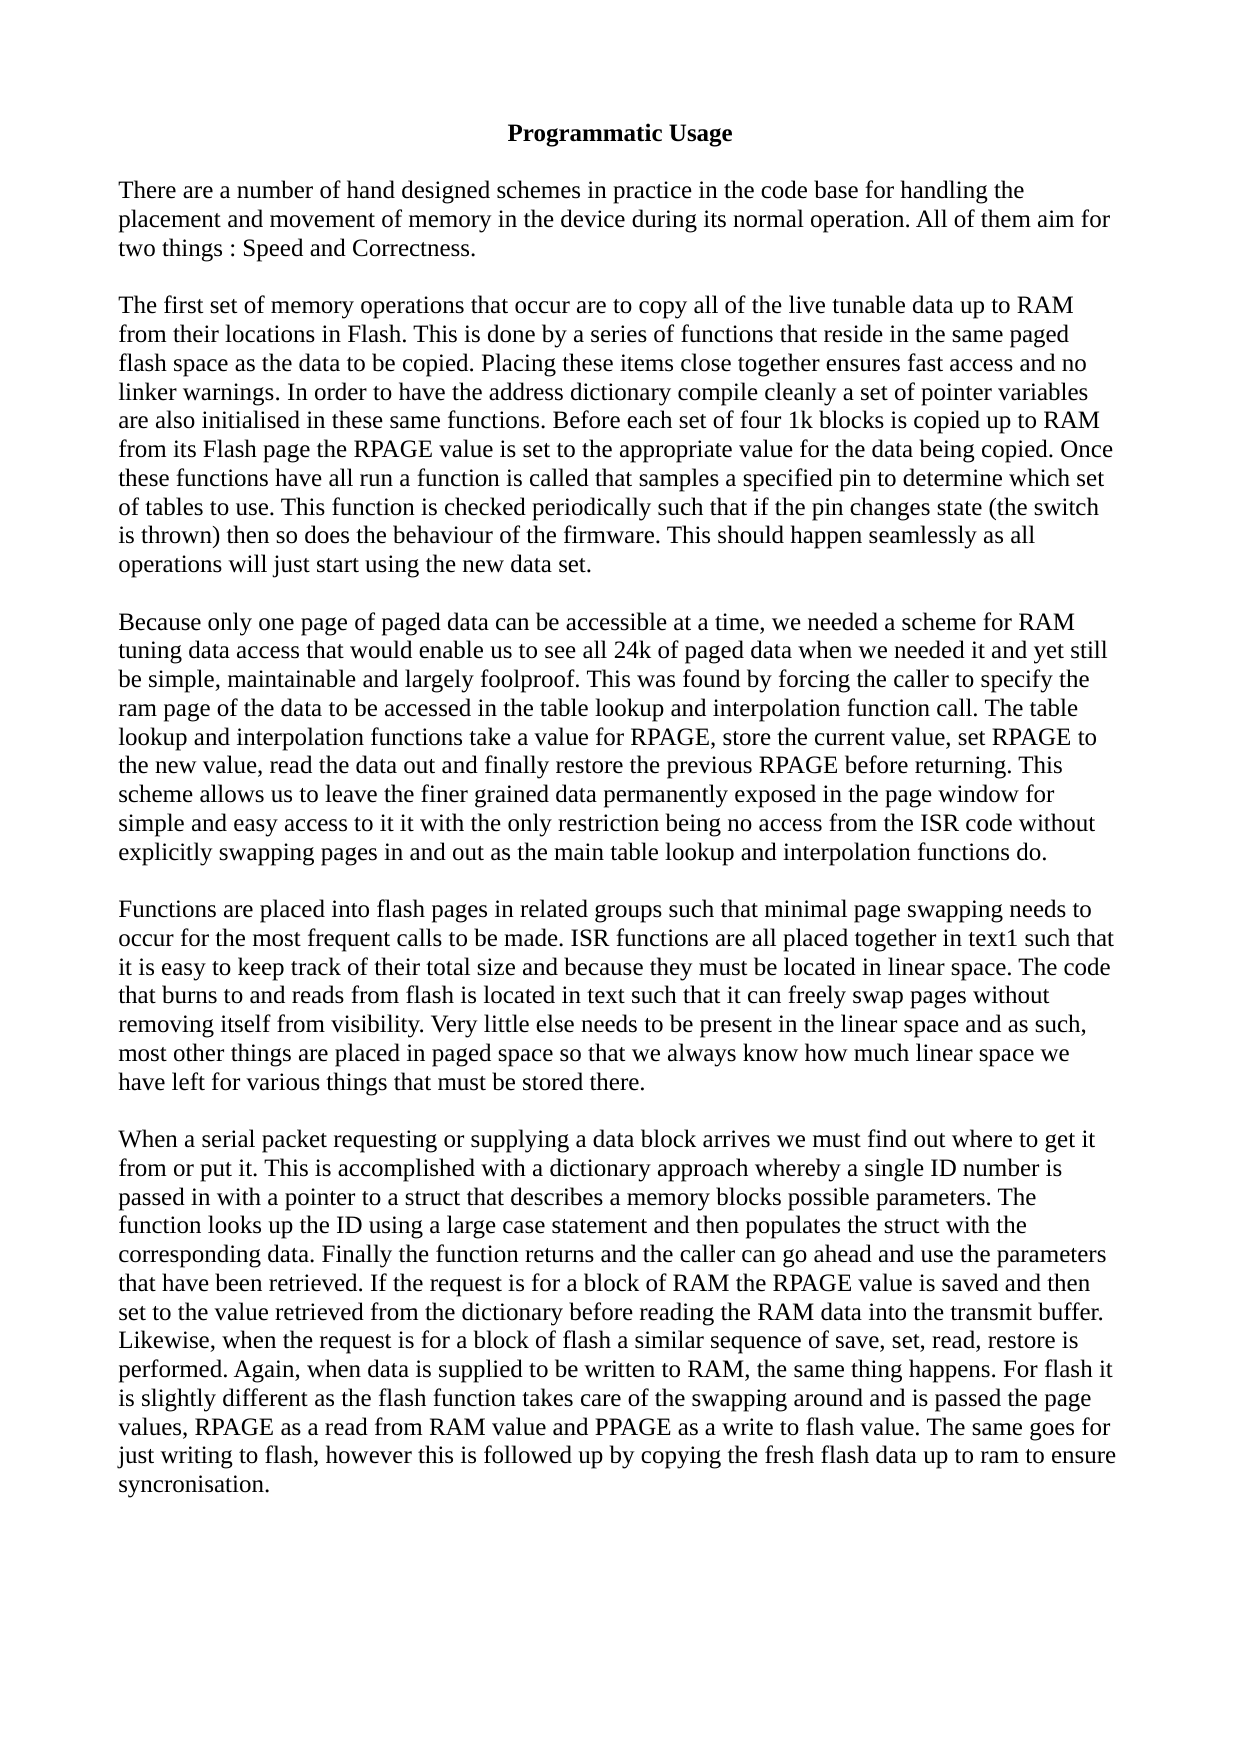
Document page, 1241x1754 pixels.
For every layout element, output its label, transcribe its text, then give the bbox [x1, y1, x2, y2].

text There are a number of hand designed schemes in practice in the code base for handling the placement and movement of memory in the device during its normal operation. All of them aim for two things : Speed and Correctness. [118, 176, 1122, 262]
text When a serial packet requesting or supplying a data block arrives we must find out where to get it from or put it. This is accomplished with a dictionary approach whereby a single ID number is passed in with a pointer to a struct that describes a memory blocks possible parameters. The function looks up the ID using a large case statement and then populates the struct with the corresponding data. Finally the function returns and the caller can go ahead and use the parameters that have been retrieved. If the request is for a block of RAM the RPAGE value is saved and then set to the value retrieved from the dictionary before reading the RAM data into the transmit buffer. Likewise, when the request is for a block of flash a similar sequence of save, set, read, restore is performed. Again, when data is supplied to be written to RAM, the same thing happens. For flash it is slightly different as the flash function takes care of the swapping around and is passed the page values, RPAGE as a read from RAM value and PPAGE as a write to flash value. The same goes for just writing to flash, however this is followed up by copying the fresh flash data up to ram to ensure syncronisation. [118, 1124, 1122, 1498]
text Functions are placed into flash pages in related groups such that minimal page swapping needs to occur for the most frequent calls to be made. ISR functions are all placed together in text1 such that it is easy to keep track of their total size and because they must be located in linear space. The code that burns to and reads from flash is located in text such that it can freely swap pages without removing itself from visibility. Very little else needs to be present in the linear space and as such, most other things are placed in paged space so that we always know how much linear space we have left for various things that must be stored there. [118, 894, 1122, 1096]
text Because only one page of paged data can be accessible at a time, we needed a scheme for RAM tuning data access that would enable us to see all 24k of paged data when we needed it and yet still be simple, maintainable and largely foolproof. This was found by forcing the caller to specify the ram page of the data to be accessed in the table lookup and interpolation function call. The table lookup and interpolation functions take a value for RPAGE, store the current value, set RPAGE to the new value, read the data out and finally restore the previous RPAGE before returning. This scheme allows us to leave the finer grained data permanently exposed in the page window for simple and easy access to it it with the only restriction being no access from the ISR code without explicitly swapping pages in and out as the main table lookup and interpolation functions do. [118, 607, 1122, 866]
text The first set of memory operations that occur are to copy all of the live tunable data up to RAM from their locations in Flash. This is done by a series of functions that reside in the same paged flash space as the data to be copied. Placing these items close together ensures fast access and no linker warnings. In order to have the address dictionary compile cleanly a set of pointer variables are also initialised in these same functions. Before each set of four 1k blocks is copied up to RAM from its Flash page the RPAGE value is set to the appropriate value for the data being copied. Once these functions have all run a function is called that samples a specified pin to determine which set of tables to use. This function is checked periodically such that if the pin changes state (the switch is thrown) then so does the behaviour of the firmware. This should happen seamlessly as all operations will just start using the new data set. [118, 291, 1122, 578]
text Programmatic Usage [118, 118, 1122, 147]
